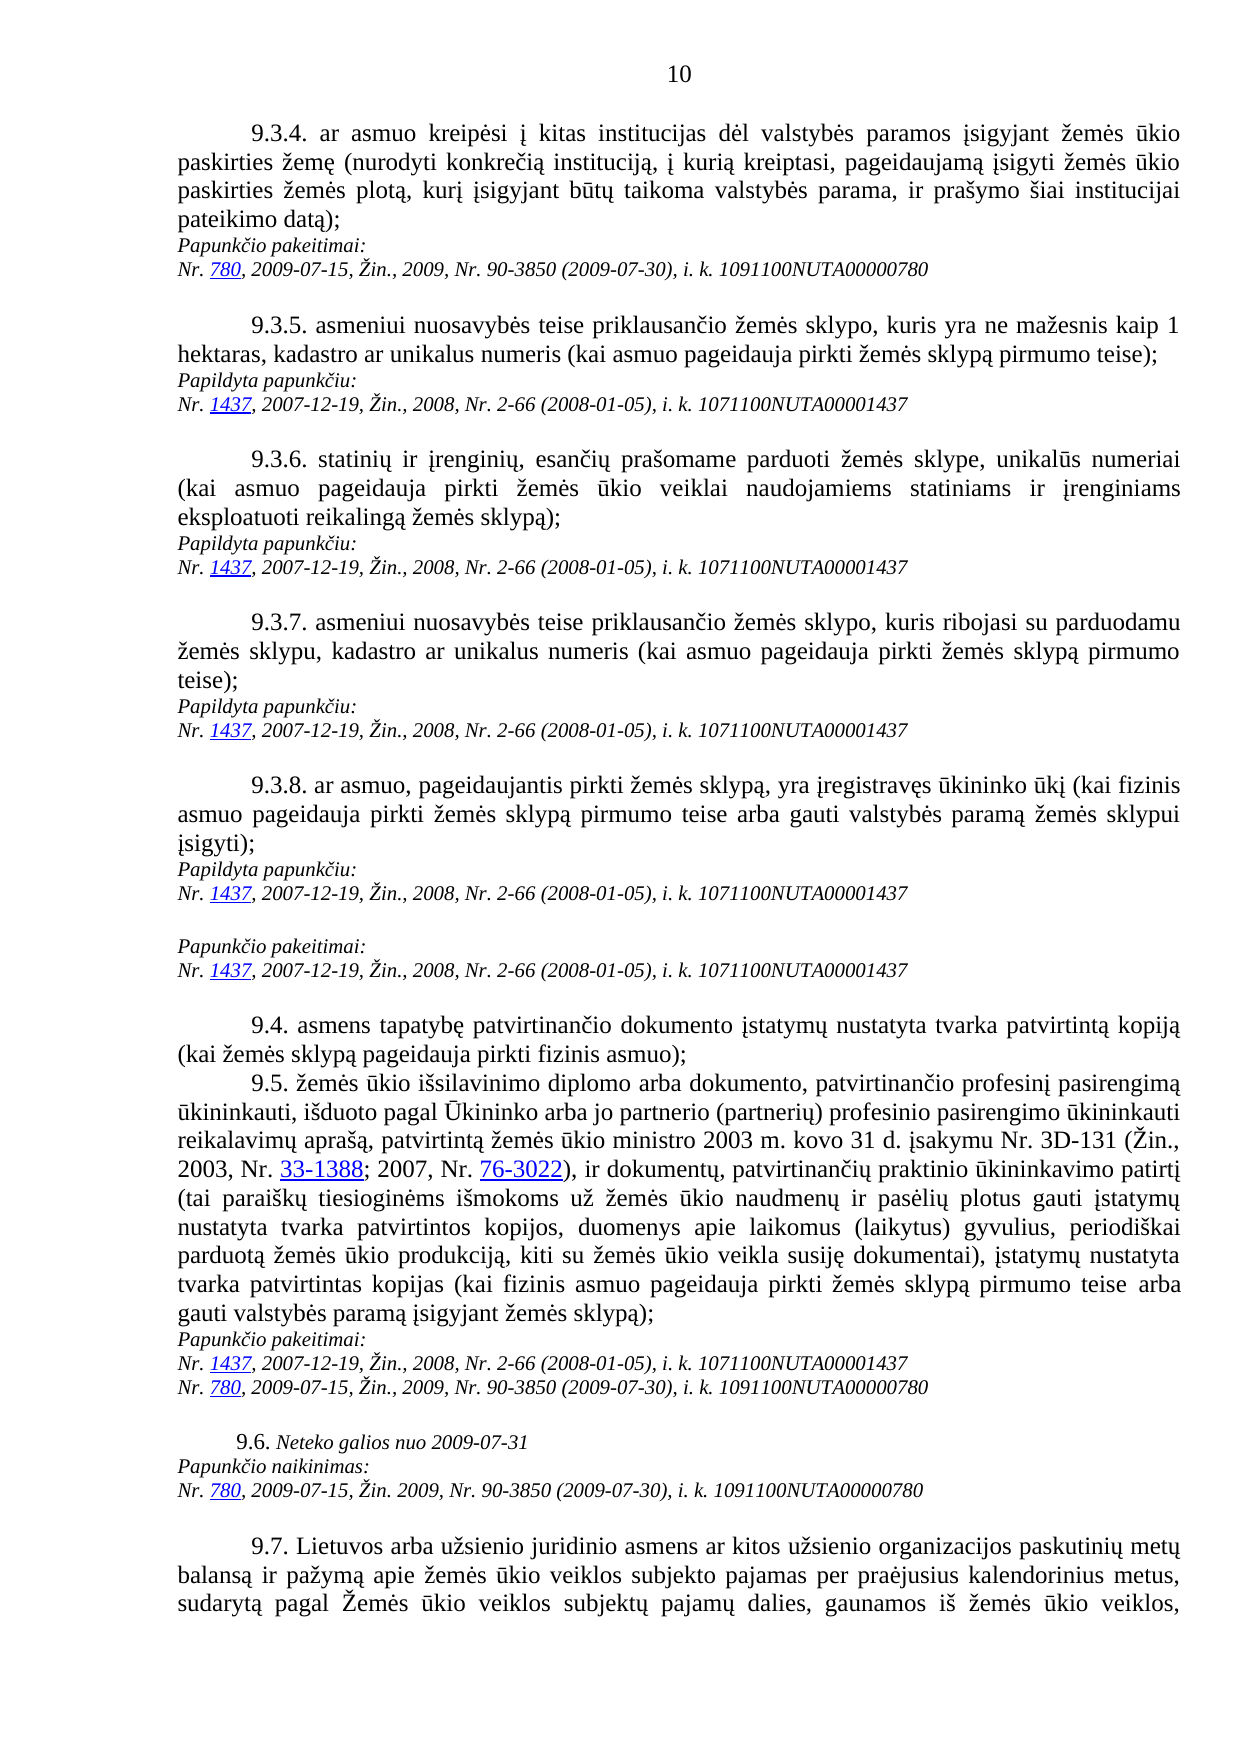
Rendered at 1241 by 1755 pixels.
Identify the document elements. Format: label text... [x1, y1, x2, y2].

text 9.7. Lietuvos arba užsienio juridinio asmens ar kitos užsienio organizacijos paskutinių metų balansą ir pažymą apie žemės ūkio veiklos subjekto pajamas per praėjusius kalendorinius metus, sudarytą pagal Žemės ūkio veiklos subjektų pajamų dalies, gaunamos iš žemės ūkio veiklos, [177, 1531, 1181, 1617]
text Papunkčio pakeitimai: [177, 233, 1181, 257]
text Nr. 1437, 2007-12-19, Žin., 2008, Nr. 2-66 (2008-01-05), i. k. 1071100NUTA00001437 [177, 881, 1181, 905]
text Nr. 780, 2009-07-15, Žin., 2009, Nr. 90-3850 (2009-07-30), i. k. 1091100NUTA00000780 [177, 1375, 1181, 1399]
text Nr. 1437, 2007-12-19, Žin., 2008, Nr. 2-66 (2008-01-05), i. k. 1071100NUTA00001437 [177, 1351, 1181, 1375]
text 9.5. žemės ūkio išsilavinimo diplomo arba dokumento, patvirtinančio profesinį pasirengimą ūkininkauti, išduoto pagal Ūkininko arba jo partnerio (partnerių) profesinio pasirengimo ūkininkauti reikalavimų aprašą, patvirtintą žemės ūkio ministro 2003 m. kovo 31 d. įsakymu Nr. 3D-131 (Žin., 2003, Nr. 33-1388; 2007, Nr. 76-3022), ir dokumentų, patvirtinančių praktinio ūkininkavimo patirtį (tai paraiškų tiesioginėms išmokoms už žemės ūkio naudmenų ir pasėlių plotus gauti įstatymų nustatyta tvarka patvirtintos kopijos, duomenys apie laikomus (laikytus) gyvulius, periodiškai parduotą žemės ūkio produkciją, kiti su žemės ūkio veikla susiję dokumentai), įstatymų nustatyta tvarka patvirtintas kopijas (kai fizinis asmuo pageidauja pirkti žemės sklypą pirmumo teise arba gauti valstybės paramą įsigyjant žemės sklypą); [177, 1068, 1181, 1327]
text Nr. 780, 2009-07-15, Žin., 2009, Nr. 90-3850 (2009-07-30), i. k. 1091100NUTA00000780 [177, 257, 1181, 281]
text Papildyta papunkčiu: [177, 531, 1181, 555]
text Papildyta papunkčiu: [177, 857, 1181, 881]
text Papildyta papunkčiu: [177, 694, 1181, 718]
text Nr. 1437, 2007-12-19, Žin., 2008, Nr. 2-66 (2008-01-05), i. k. 1071100NUTA00001437 [177, 718, 1181, 742]
text 9.6. Neteko galios nuo 2009-07-31 [177, 1428, 1181, 1454]
text 9.3.5. asmeniui nuosavybės teise priklausančio žemės sklypo, kuris yra ne mažesnis kaip 1 hektaras, kadastro ar unikalus numeris (kai asmuo pageidauja pirkti žemės sklypą pirmumo teise); [177, 310, 1181, 367]
text Nr. 1437, 2007-12-19, Žin., 2008, Nr. 2-66 (2008-01-05), i. k. 1071100NUTA00001437 [177, 392, 1181, 416]
text Papildyta papunkčiu: [177, 367, 1181, 392]
text 9.3.7. asmeniui nuosavybės teise priklausančio žemės sklypo, kuris ribojasi su parduodamu žemės sklypu, kadastro ar unikalus numeris (kai asmuo pageidauja pirkti žemės sklypą pirmumo teise); [177, 607, 1181, 694]
text 9.3.4. ar asmuo kreipėsi į kitas institucijas dėl valstybės paramos įsigyjant žemės ūkio paskirties žemę (nurodyti konkrečią instituciją, į kurią kreiptasi, pageidaujamą įsigyti žemės ūkio paskirties žemės plotą, kurį įsigyjant būtų taikoma valstybės parama, ir prašymo šiai institucijai pateikimo datą); [177, 118, 1181, 233]
text Nr. 1437, 2007-12-19, Žin., 2008, Nr. 2-66 (2008-01-05), i. k. 1071100NUTA00001437 [177, 555, 1181, 579]
text Papunkčio pakeitimai: [177, 934, 1181, 958]
text 9.3.8. ar asmuo, pageidaujantis pirkti žemės sklypą, yra įregistravęs ūkininko ūkį (kai fizinis asmuo pageidauja pirkti žemės sklypą pirmumo teise arba gauti valstybės paramą žemės sklypui įsigyti); [177, 771, 1181, 857]
text Papunkčio naikinimas: [177, 1454, 1181, 1478]
text 9.4. asmens tapatybę patvirtinančio dokumento įstatymų nustatyta tvarka patvirtintą kopiją (kai žemės sklypą pageidauja pirkti fizinis asmuo); [177, 1011, 1181, 1068]
text Nr. 780, 2009-07-15, Žin. 2009, Nr. 90-3850 (2009-07-30), i. k. 1091100NUTA00000780 [177, 1478, 1181, 1502]
text Nr. 1437, 2007-12-19, Žin., 2008, Nr. 2-66 (2008-01-05), i. k. 1071100NUTA00001437 [177, 958, 1181, 982]
text Papunkčio pakeitimai: [177, 1327, 1181, 1351]
text 9.3.6. statinių ir įrenginių, esančių prašomame parduoti žemės sklype, unikalūs numeriai (kai asmuo pageidauja pirkti žemės ūkio veiklai naudojamiems statiniams ir įrenginiams eksploatuoti reikalingą žemės sklypą); [177, 444, 1181, 531]
